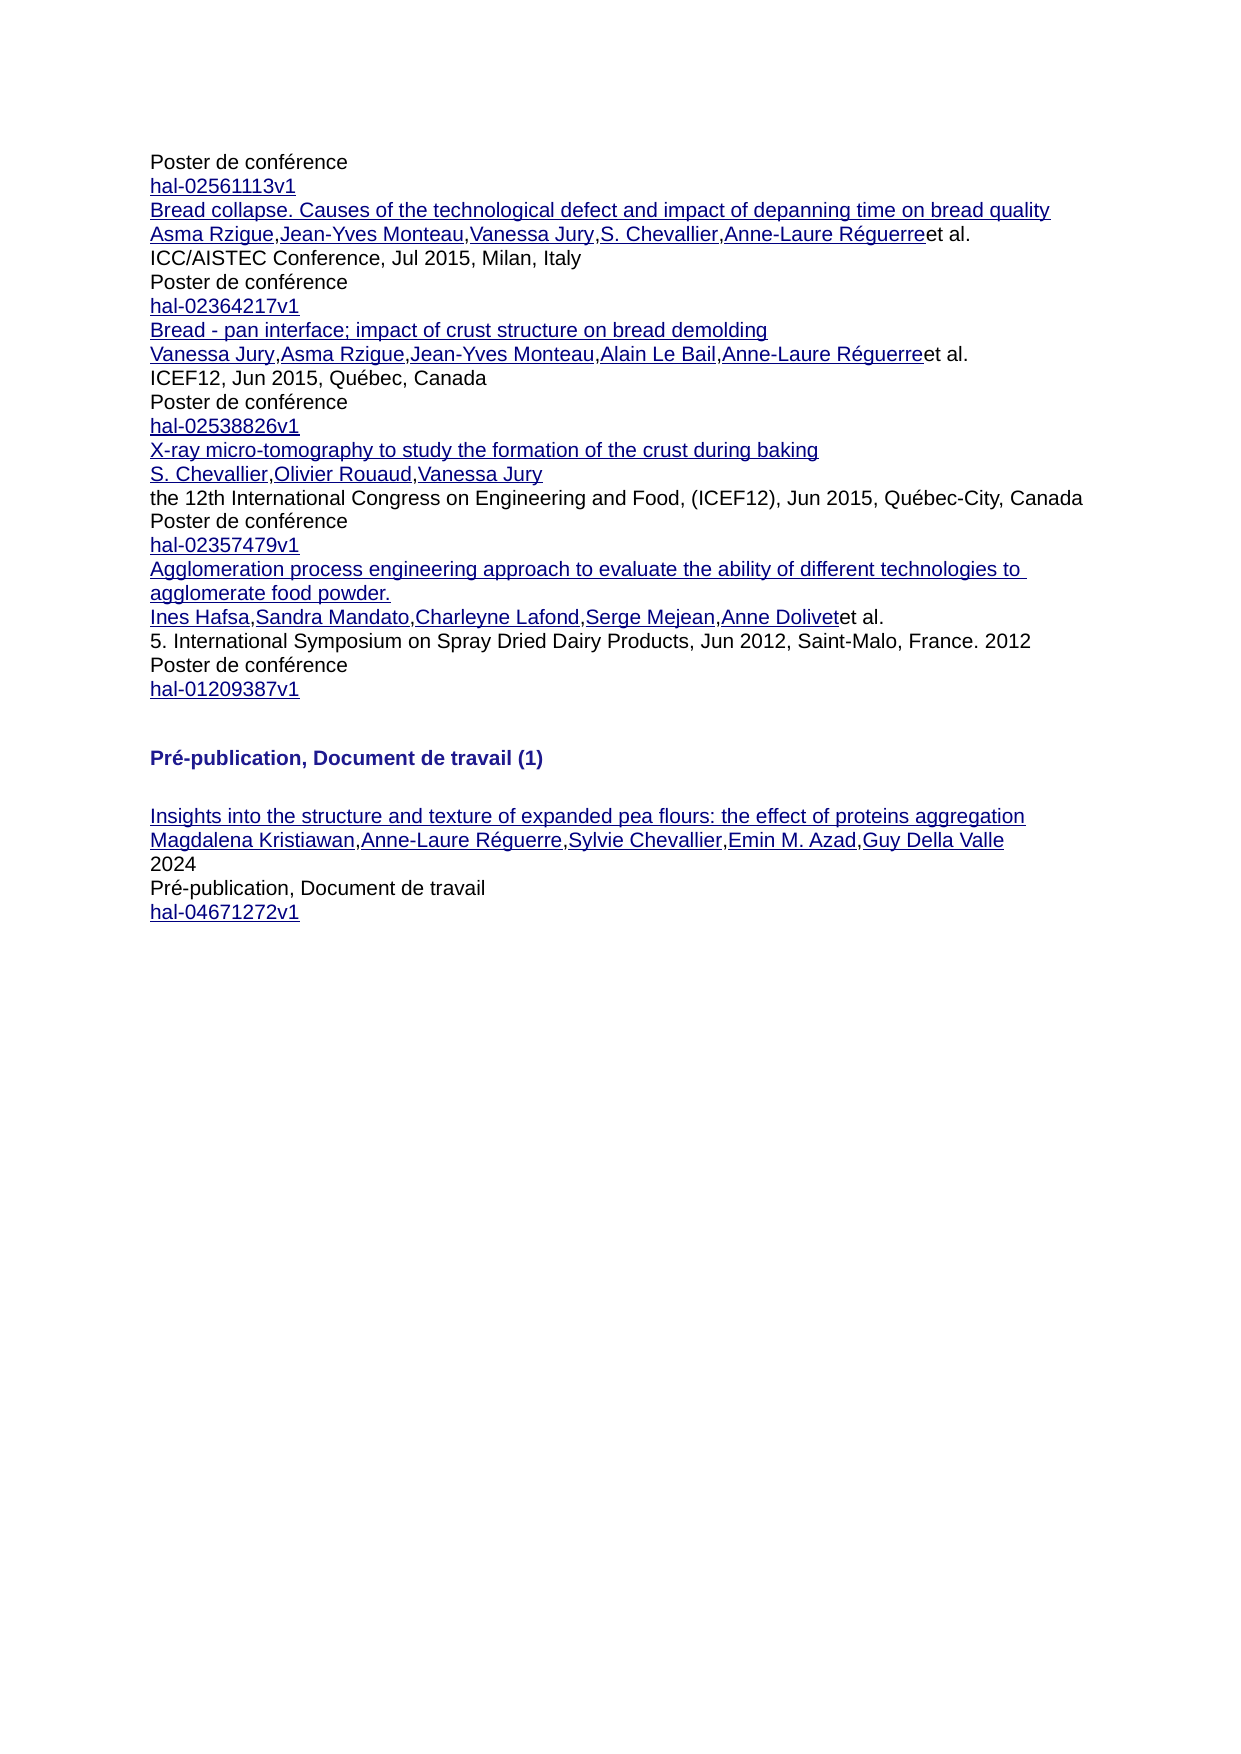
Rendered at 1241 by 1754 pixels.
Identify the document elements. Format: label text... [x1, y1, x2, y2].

table_header Insights into the structure and texture of expanded pea flours: the effect of proteins aggregation Magdalena Kristiawan,Anne-Laure Réguerre,Sylvie Chevallier,Emin M. Azad,Guy Della Valle 2024 Pré-publication, Document de travail hal-04671272v1 [150, 804, 1090, 924]
table_cell Bread - pan interface; impact of crust structure on bread demolding Vanessa Jury,Asma Rzigue,Jean-Yves Monteau,Alain Le Bail,Anne-Laure Réguerreet al. ICEF12, Jun 2015, Québec, Canada Poster de conférence hal-02538826v1 [150, 318, 1090, 437]
subtitle Pré-publication, Document de travail (1) [150, 746, 1090, 770]
table_cell Poster de conférence hal-02561113v1 [150, 150, 1090, 198]
table_cell X-ray micro-tomography to study the formation of the crust during baking S. Chevallier,Olivier Rouaud,Vanessa Jury the 12th International Congress on Engineering and Food, (ICEF12), Jun 2015, Québec-City, Canada Poster de conférence hal-02357479v1 [150, 438, 1090, 557]
table_cell Bread collapse. Causes of the technological defect and impact of depanning time on bread quality Asma Rzigue,Jean-Yves Monteau,Vanessa Jury,S. Chevallier,Anne-Laure Réguerreet al. ICC/AISTEC Conference, Jul 2015, Milan, Italy Poster de conférence hal-02364217v1 [150, 198, 1090, 318]
table_cell Agglomeration process engineering approach to evaluate the ability of different technologies to agglomerate food powder. Ines Hafsa,Sandra Mandato,Charleyne Lafond,Serge Mejean,Anne Dolivetet al. 5. International Symposium on Spray Dried Dairy Products, Jun 2012, Saint-Malo, France. 2012 Poster de conférence hal-01209387v1 [150, 557, 1090, 701]
